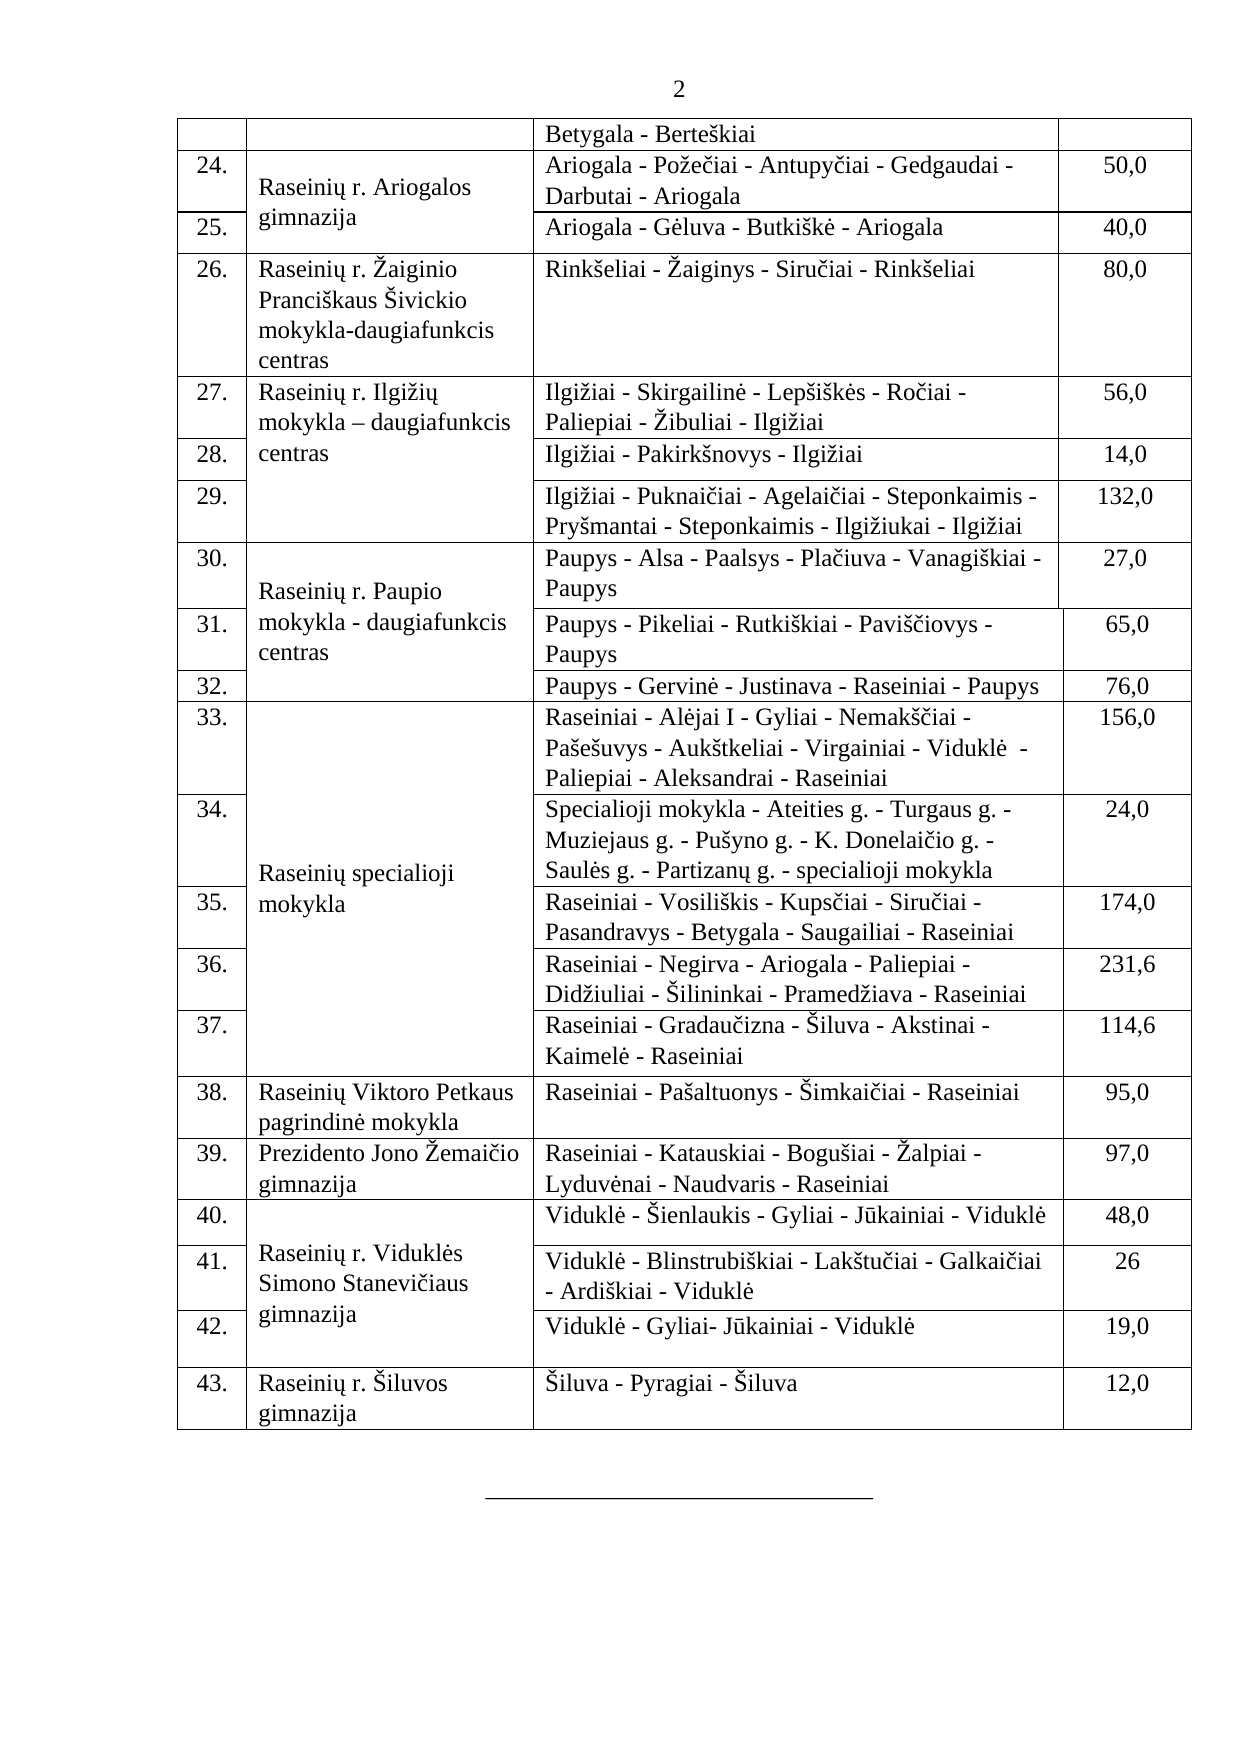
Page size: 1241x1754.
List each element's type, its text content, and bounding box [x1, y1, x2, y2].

table_cell 30. [178, 543, 246, 608]
table_cell 114,6 [1064, 1011, 1191, 1076]
table_cell 24,0 [1064, 795, 1191, 886]
table_cell 40. [178, 1200, 246, 1245]
table_cell Paupys - Gervinė - Justinava - Raseiniai - Paupys [534, 671, 1063, 701]
table_cell Raseiniai - Negirva - Ariogala - Paliepiai - Didžiuliai - Šilininkai - Pramedžiava - Raseiniai [534, 949, 1063, 1009]
table_cell Raseinių r. Ilgižių mokykla – daugiafunkcis centras [247, 377, 533, 542]
table_cell 31. [178, 609, 246, 670]
table_cell 27. [178, 377, 246, 438]
table_cell 48,0 [1064, 1200, 1191, 1245]
table_cell 12,0 [1064, 1368, 1191, 1428]
table_cell 132,0 [1059, 481, 1191, 542]
table_cell 35. [178, 887, 246, 948]
table_cell Raseinių r. Žaiginio Pranciškaus Šivickio mokykla-daugiafunkcis centras [247, 254, 533, 376]
table_cell 36. [178, 949, 246, 1009]
table_cell 28. [178, 439, 246, 480]
table_cell Raseiniai - Katauskiai - Bogušiai - Žalpiai - Lyduvėnai - Naudvaris - Raseiniai [534, 1139, 1063, 1199]
table_cell 38. [178, 1077, 246, 1137]
table_cell 37. [178, 1011, 246, 1076]
table_cell Viduklė - Šienlaukis - Gyliai - Jūkainiai - Viduklė [534, 1200, 1063, 1245]
text _______________________________ [177, 1473, 1181, 1501]
table_cell [247, 119, 533, 149]
table_cell 42. [178, 1311, 246, 1367]
table_cell Raseinių r. Paupio mokykla - daugiafunkcis centras [247, 543, 533, 701]
table_cell Raseiniai - Vosiliškis - Kupsčiai - Siručiai - Pasandravys - Betygala - Saugailiai - Raseiniai [534, 887, 1063, 948]
table_cell Ariogala - Gėluva - Butkiškė - Ariogala [534, 213, 1058, 253]
table_cell 56,0 [1059, 377, 1191, 438]
table_cell 19,0 [1064, 1311, 1191, 1367]
table_cell 76,0 [1064, 671, 1191, 701]
table_cell Raseiniai - Gradaučizna - Šiluva - Akstinai - Kaimelė - Raseiniai [534, 1011, 1063, 1076]
table_cell Raseinių Viktoro Petkaus pagrindinė mokykla [247, 1077, 533, 1137]
table_cell Raseiniai - Pašaltuonys - Šimkaičiai - Raseiniai [534, 1077, 1063, 1137]
table_cell Šiluva - Pyragiai - Šiluva [534, 1368, 1063, 1428]
table_cell 41. [178, 1246, 246, 1310]
table_cell 174,0 [1064, 887, 1191, 948]
table_cell Raseinių r. Šiluvos gimnazija [247, 1368, 533, 1428]
table_cell - Betygala - Berteškiai [534, 119, 1058, 149]
table_cell 39. [178, 1139, 246, 1199]
table_cell 43. [178, 1368, 246, 1428]
table_cell 231,6 [1064, 949, 1191, 1009]
table_cell 65,0 [1064, 609, 1191, 670]
table_cell 97,0 [1064, 1139, 1191, 1199]
table_cell Raseinių r. Viduklės Simono Stanevičiaus gimnazija [247, 1200, 533, 1367]
table_cell [1059, 119, 1191, 149]
table_cell 156,0 [1064, 702, 1191, 793]
table_cell Viduklė - Blinstrubiškiai - Lakštučiai - Galkaičiai - Ardiškiai - Viduklė [534, 1246, 1063, 1310]
table_cell Ilgižiai - Pakirkšnovys - Ilgižiai [534, 439, 1058, 480]
table_cell 32. [178, 671, 246, 701]
table_cell 95,0 [1064, 1077, 1191, 1137]
table_cell 26. [178, 254, 246, 376]
table_cell 25. [178, 213, 246, 253]
table_cell Raseinių r. Ariogalos gimnazija [247, 151, 533, 253]
table_cell Paupys - Alsa - Paalsys - Plačiuva - Vanagiškiai - Paupys [534, 543, 1058, 608]
table_cell 14,0 [1059, 439, 1191, 480]
table_cell Paupys - Pikeliai - Rutkiškiai - Paviščiovys - Paupys [534, 609, 1063, 670]
table_cell 33. [178, 702, 246, 793]
table_cell Viduklė - Gyliai- Jūkainiai - Viduklė [534, 1311, 1063, 1367]
table_cell Ariogala - Požečiai - Antupyčiai - Gedgaudai - Darbutai - Ariogala [534, 151, 1058, 211]
table_cell Ilgižiai - Puknaičiai - Agelaičiai - Steponkaimis - Pryšmantai - Steponkaimis - Ilgižiukai - Ilgižiai [534, 481, 1058, 542]
table_cell 27,0 [1059, 543, 1191, 608]
table_cell 26 [1064, 1246, 1191, 1310]
table_cell [178, 119, 246, 149]
table_cell 40,0 [1059, 213, 1191, 253]
table_cell 29. [178, 481, 246, 542]
table_cell Raseiniai - Alėjai I - Gyliai - Nemakščiai - Pašešuvys - Aukštkeliai - Virgainiai - Viduklė -Paliepiai - Aleksandrai - Raseiniai [534, 702, 1063, 793]
table_cell Rinkšeliai - Žaiginys - Siručiai - Rinkšeliai [534, 254, 1058, 376]
table_cell Ilgižiai - Skirgailinė - Lepšiškės - Ročiai - Paliepiai - Žibuliai - Ilgižiai [534, 377, 1058, 438]
table_cell 24. [178, 151, 246, 211]
table_cell 50,0 [1059, 151, 1191, 211]
table_cell 80,0 [1059, 254, 1191, 376]
table_cell Raseinių specialioji mokykla [247, 702, 533, 1076]
table_cell Specialioji mokykla - Ateities g. - Turgaus g. - Muziejaus g. - Pušyno g. - K. Donelaičio g. - Saulės g. - Partizanų g. - specialioji mokykla [534, 795, 1063, 886]
table_cell 34. [178, 795, 246, 886]
table_cell Prezidento Jono Žemaičio gimnazija [247, 1139, 533, 1199]
